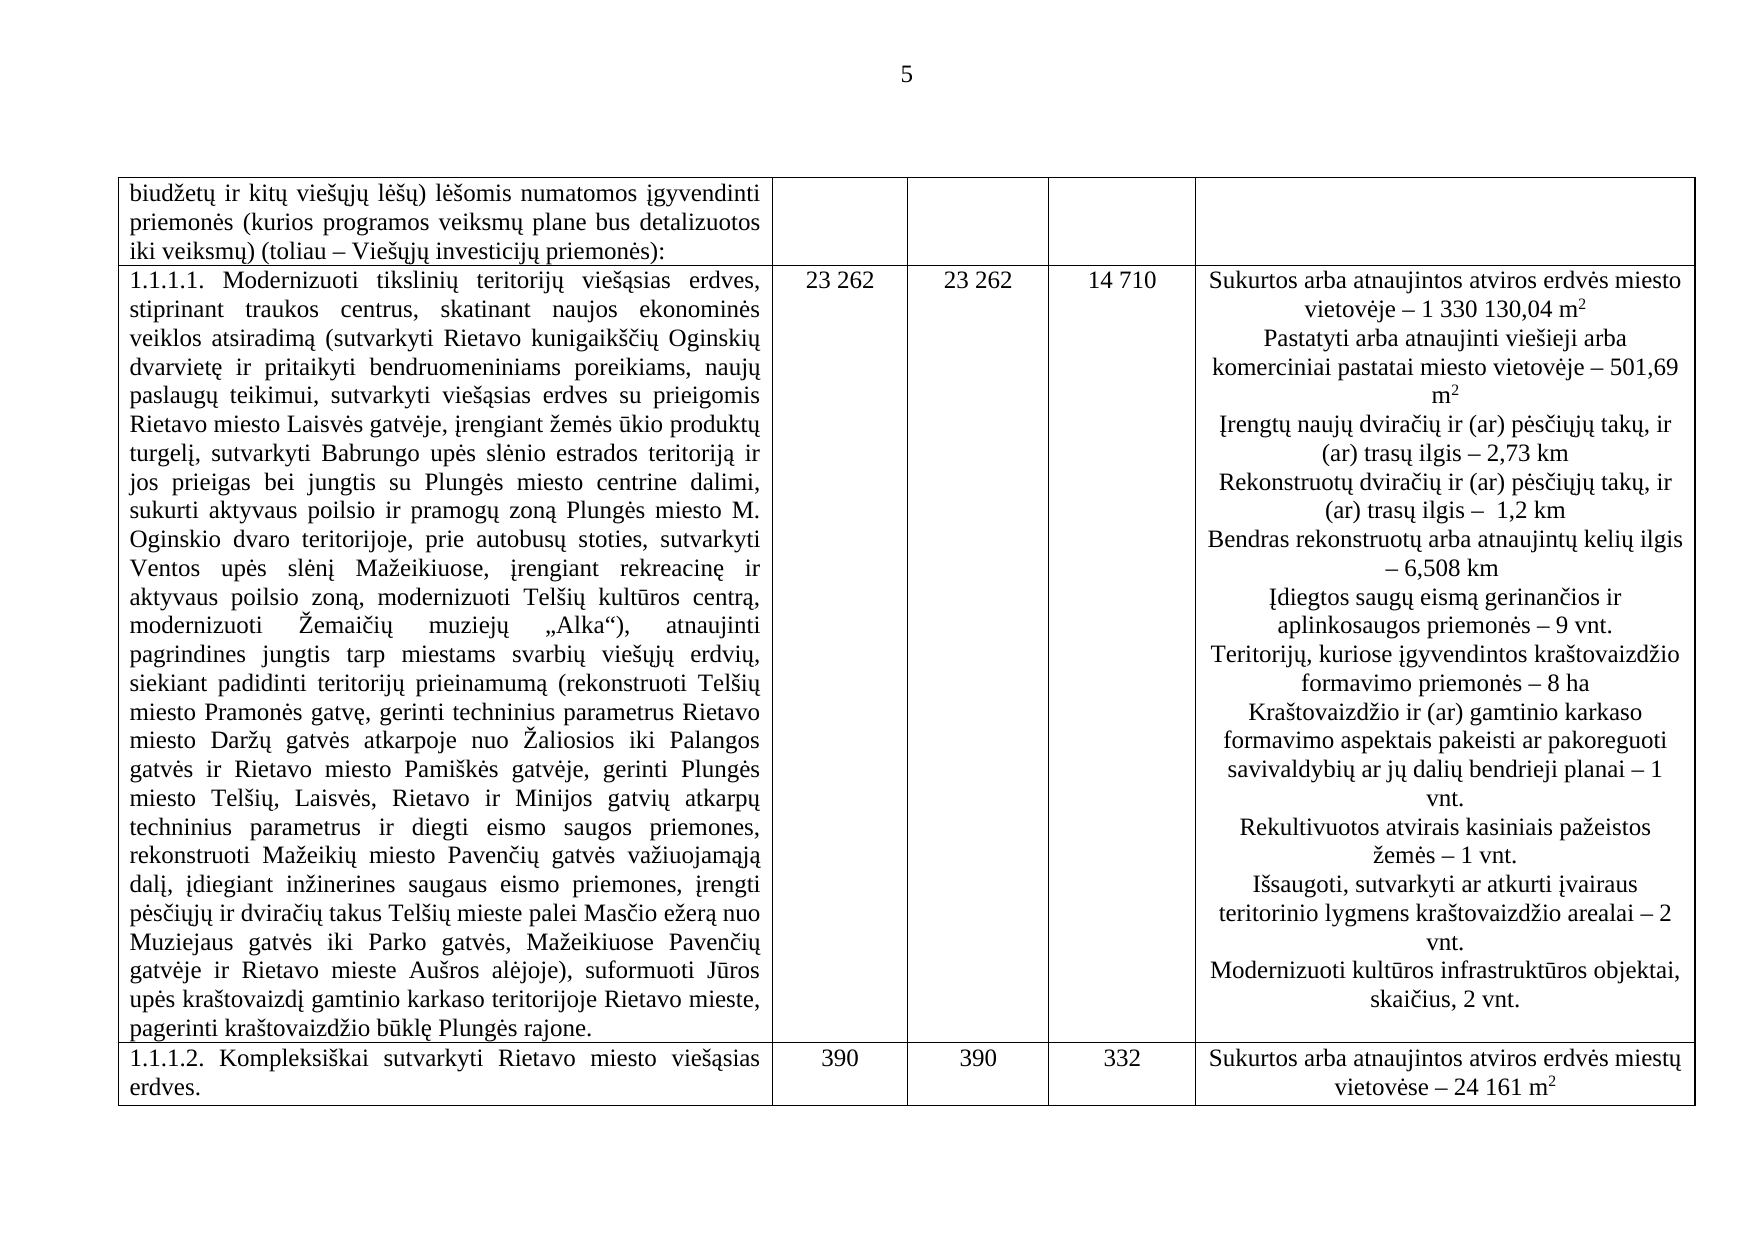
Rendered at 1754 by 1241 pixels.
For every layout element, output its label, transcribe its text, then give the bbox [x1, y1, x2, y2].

table_cell 390 [908, 1043, 1048, 1105]
table_cell biudžetų ir kitų viešųjų lėšų) lėšomis numatomos įgyvendinti priemonės (kurios programos veiksmų plane bus detalizuotos iki veiksmų) (toliau – Viešųjų investicijų priemonės): [119, 178, 772, 264]
table_cell [1196, 178, 1694, 264]
table_cell 23 262 [773, 266, 907, 1042]
table_cell Sukurtos arba atnaujintos atviros erdvės miestų vietovėse – 24 161 m2 [1196, 1043, 1694, 1105]
table_cell [1049, 178, 1195, 264]
table_cell 1.1.1.2. Kompleksiškai sutvarkyti Rietavo miesto viešąsias erdves. [119, 1043, 772, 1105]
table_cell 390 [773, 1043, 907, 1105]
table_cell 23 262 [908, 266, 1048, 1042]
table_cell Sukurtos arba atnaujintos atviros erdvės miesto vietovėje – 1 330 130,04 m2 Pastatyti arba atnaujinti viešieji arba komerciniai pastatai miesto vietovėje – 501,69 m2 Įrengtų naujų dviračių ir (ar) pėsčiųjų takų, ir (ar) trasų ilgis – 2,73 km Rekonstruotų dviračių ir (ar) pėsčiųjų takų, ir (ar) trasų ilgis – 1,2 km Bendras rekonstruotų arba atnaujintų kelių ilgis – 6,508 km Įdiegtos saugų eismą gerinančios ir aplinkosaugos priemonės – 9 vnt. Teritorijų, kuriose įgyvendintos kraštovaizdžio formavimo priemonės – 8 ha Kraštovaizdžio ir (ar) gamtinio karkaso formavimo aspektais pakeisti ar pakoreguoti savivaldybių ar jų dalių bendrieji planai – 1 vnt. Rekultivuotos atvirais kasiniais pažeistos žemės – 1 vnt. Išsaugoti, sutvarkyti ar atkurti įvairaus teritorinio lygmens kraštovaizdžio arealai – 2 vnt. Modernizuoti kultūros infrastruktūros objektai, skaičius, 2 vnt. [1196, 266, 1694, 1042]
table_cell 14 710 [1049, 266, 1195, 1042]
table_cell 1.1.1.1. Modernizuoti tikslinių teritorijų viešąsias erdves, stiprinant traukos centrus, skatinant naujos ekonominės veiklos atsiradimą (sutvarkyti Rietavo kunigaikščių Oginskių dvarvietę ir pritaikyti bendruomeniniams poreikiams, naujų paslaugų teikimui, sutvarkyti viešąsias erdves su prieigomis Rietavo miesto Laisvės gatvėje, įrengiant žemės ūkio produktų turgelį, sutvarkyti Babrungo upės slėnio estrados teritoriją ir jos prieigas bei jungtis su Plungės miesto centrine dalimi, sukurti aktyvaus poilsio ir pramogų zoną Plungės miesto M. Oginskio dvaro teritorijoje, prie autobusų stoties, sutvarkyti Ventos upės slėnį Mažeikiuose, įrengiant rekreacinę ir aktyvaus poilsio zoną, modernizuoti Telšių kultūros centrą, modernizuoti Žemaičių muziejų „Alka“), atnaujinti pagrindines jungtis tarp miestams svarbių viešųjų erdvių, siekiant padidinti teritorijų prieinamumą (rekonstruoti Telšių miesto Pramonės gatvę, gerinti techninius parametrus Rietavo miesto Daržų gatvės atkarpoje nuo Žaliosios iki Palangos gatvės ir Rietavo miesto Pamiškės gatvėje, gerinti Plungės miesto Telšių, Laisvės, Rietavo ir Minijos gatvių atkarpų techninius parametrus ir diegti eismo saugos priemones, rekonstruoti Mažeikių miesto Pavenčių gatvės važiuojamąją dalį, įdiegiant inžinerines saugaus eismo priemones, įrengti pėsčiųjų ir dviračių takus Telšių mieste palei Masčio ežerą nuo Muziejaus gatvės iki Parko gatvės, Mažeikiuose Pavenčių gatvėje ir Rietavo mieste Aušros alėjoje), suformuoti Jūros upės kraštovaizdį gamtinio karkaso teritorijoje Rietavo mieste, pagerinti kraštovaizdžio būklę Plungės rajone. [119, 266, 772, 1042]
table_cell [908, 178, 1048, 264]
table_cell [773, 178, 907, 264]
table_cell 332 [1049, 1043, 1195, 1105]
